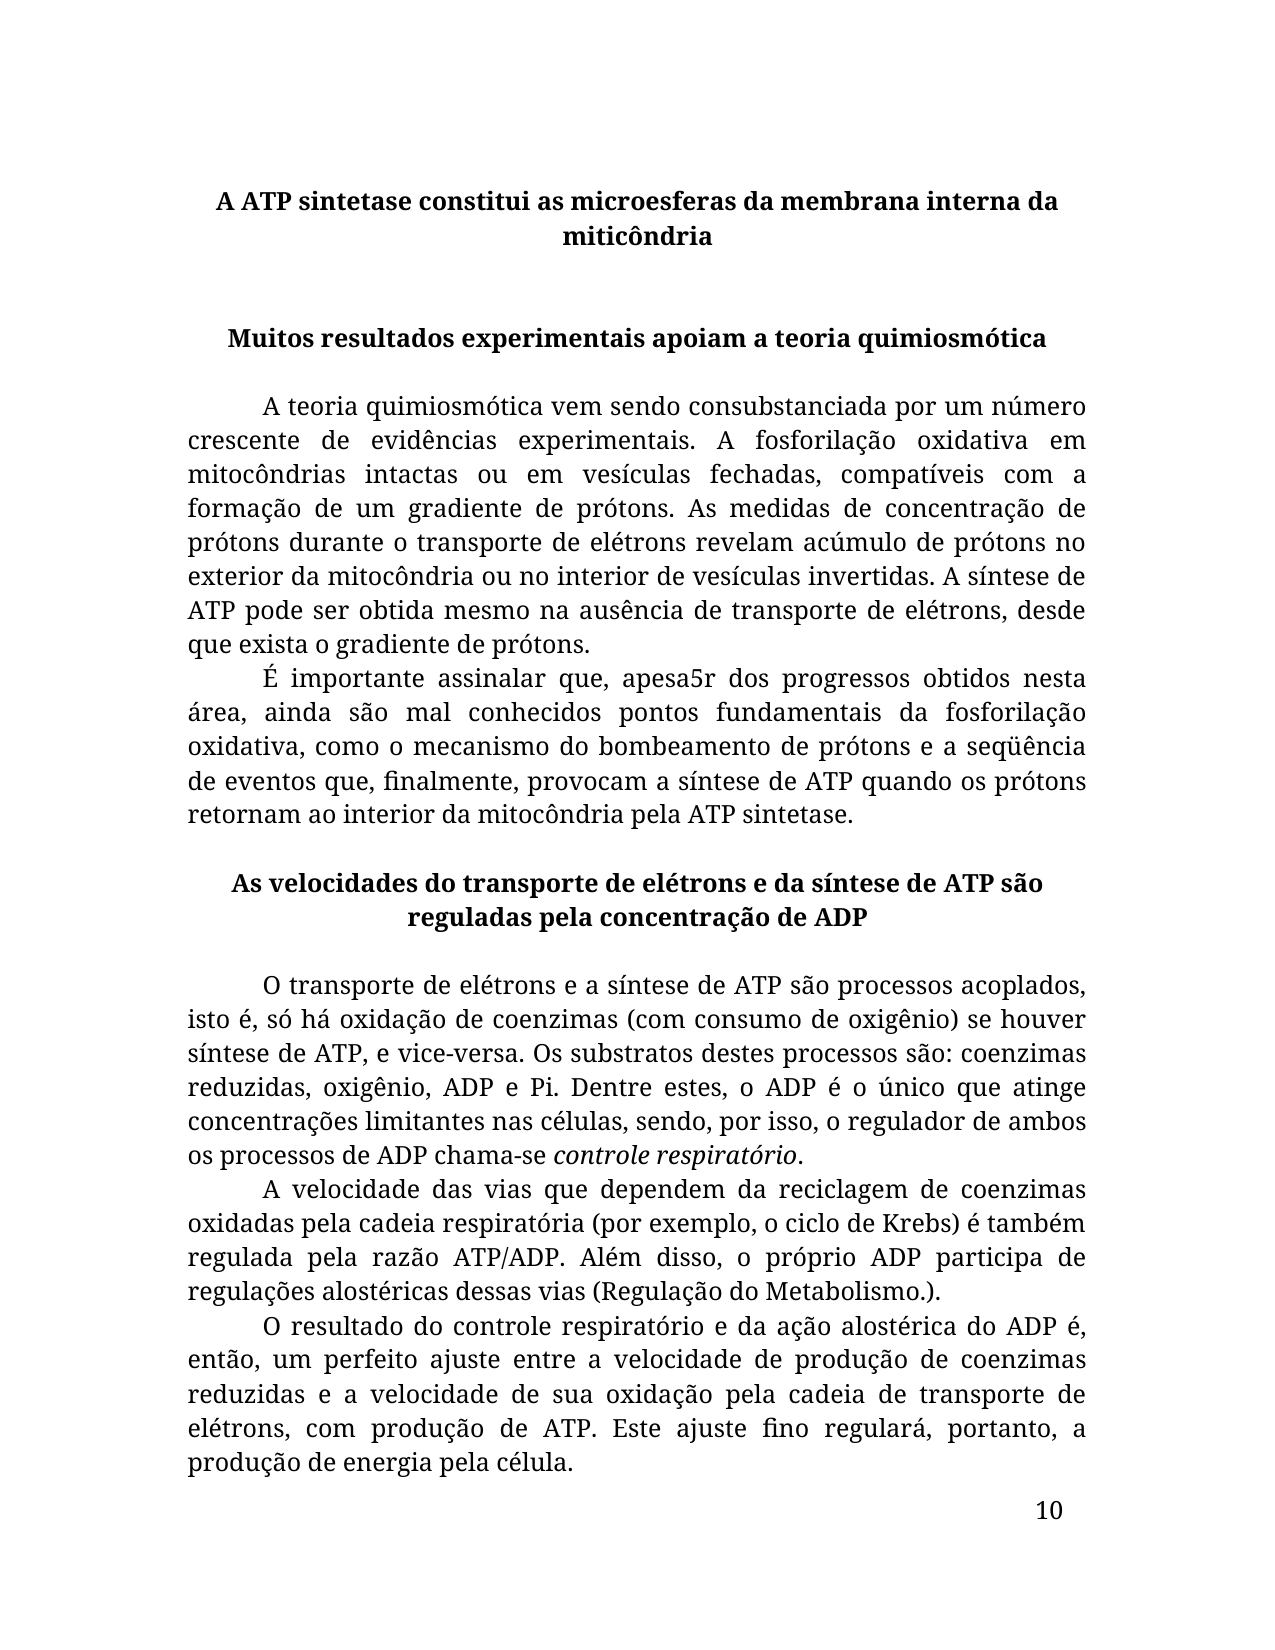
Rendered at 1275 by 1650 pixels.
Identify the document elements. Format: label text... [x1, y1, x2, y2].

subtitle O resultado do controle respiratório e da ação alostérica do ADP é, então, um perfeito ajuste entre a velocidade de produção de coenzimas reduzidas e a velocidade de sua oxidação pela cadeia de transporte de elétrons, com produção de ATP. Este ajuste fino regulará, portanto, a produção de energia pela célula. [187, 1308, 1087, 1478]
subtitle O transporte de elétrons e a síntese de ATP são processos acoplados, isto é, só há oxidação de coenzimas (com consumo de oxigênio) se houver síntese de ATP, e vice-versa. Os substratos destes processos são: coenzimas reduzidas, oxigênio, ADP e Pi. Dentre estes, o ADP é o único que atinge concentrações limitantes nas células, sendo, por isso, o regulador de ambos os processos de ADP chama-se controle respiratório. [187, 967, 1087, 1172]
subtitle Muitos resultados experimentais apoiam a teoria quimiosmótica [187, 320, 1087, 354]
subtitle A ATP sintetase constitui as microesferas da membrana interna da miticôndria [187, 184, 1087, 252]
subtitle A velocidade das vias que dependem da reciclagem de coenzimas oxidadas pela cadeia respiratória (por exemplo, o ciclo de Krebs) é também regulada pela razão ATP/ADP. Além disso, o próprio ADP participa de regulações alostéricas dessas vias (Regulação do Metabolismo.). [187, 1172, 1087, 1308]
subtitle As velocidades do transporte de elétrons e da síntese de ATP são reguladas pela concentração de ADP [187, 865, 1087, 933]
subtitle É importante assinalar que, apesa5r dos progressos obtidos nesta área, ainda são mal conhecidos pontos fundamentais da fosforilação oxidativa, como o mecanismo do bombeamento de prótons e a seqüência de eventos que, finalmente, provocam a síntese de ATP quando os prótons retornam ao interior da mitocôndria pela ATP sintetase. [187, 661, 1087, 831]
subtitle A teoria quimiosmótica vem sendo consubstanciada por um número crescente de evidências experimentais. A fosforilação oxidativa em mitocôndrias intactas ou em vesículas fechadas, compatíveis com a formação de um gradiente de prótons. As medidas de concentração de prótons durante o transporte de elétrons revelam acúmulo de prótons no exterior da mitocôndria ou no interior de vesículas invertidas. A síntese de ATP pode ser obtida mesmo na ausência de transporte de elétrons, desde que exista o gradiente de prótons. [187, 388, 1087, 661]
